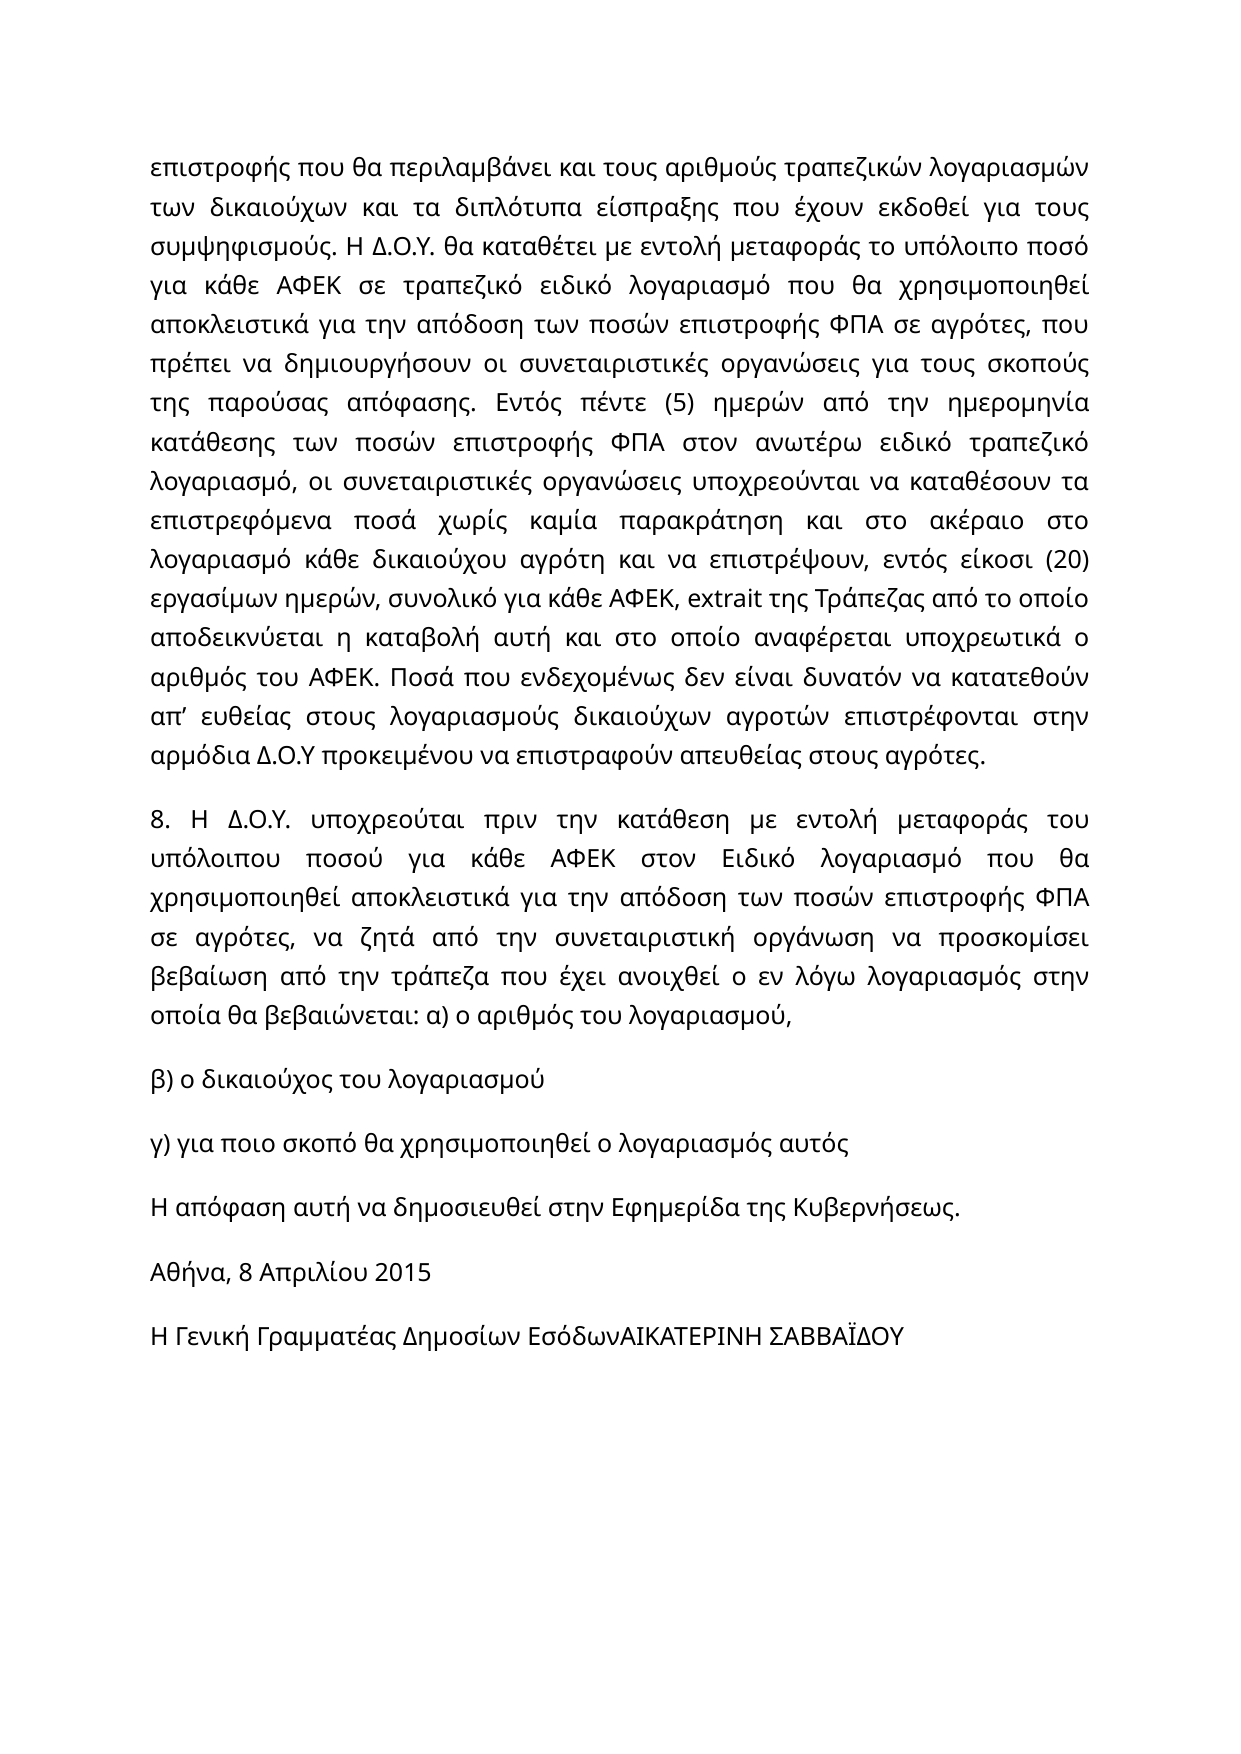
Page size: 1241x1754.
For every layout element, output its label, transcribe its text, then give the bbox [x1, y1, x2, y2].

text Αθήνα, 8 Απριλίου 2015 [150, 1254, 1090, 1288]
text Η απόφαση αυτή να δημοσιευθεί στην Εφημερίδα της Κυβερνήσεως. [150, 1190, 1090, 1224]
text Η Γενική Γραμματέας Δημοσίων ΕσόδωνΑΙΚΑΤΕΡΙΝΗ ΣΑΒΒΑΪΔΟΥ [150, 1318, 1090, 1352]
text γ) για ποιο σκοπό θα χρησιμοποιηθεί ο λογαριασμός αυτός [150, 1126, 1090, 1160]
text β) ο δικαιούχος του λογαριασμού [150, 1062, 1090, 1096]
text επιστροφής που θα περιλαμβάνει και τους αριθμούς τραπεζικών λογαριασμών των δικαιούχων και τα διπλότυπα είσπραξης που έχουν εκδοθεί για τους συμψηφισμούς. Η Δ.Ο.Υ. θα καταθέτει με εντολή μεταφοράς το υπόλοιπο ποσό για κάθε ΑΦΕΚ σε τραπεζικό ειδικό λογαριασμό που θα χρησιμοποιηθεί αποκλειστικά για την απόδοση των ποσών επιστροφής ΦΠΑ σε αγρότες, που πρέπει να δημιουργήσουν οι συνεταιριστικές οργανώσεις για τους σκοπούς της παρούσας απόφασης. Εντός πέντε (5) ημερών από την ημερομηνία κατάθεσης των ποσών επιστροφής ΦΠΑ στον ανωτέρω ειδικό τραπεζικό λογαριασμό, οι συνεταιριστικές οργανώσεις υποχρεούνται να καταθέσουν τα επιστρεφόμενα ποσά χωρίς καμία παρακράτηση και στο ακέραιο στο λογαριασμό κάθε δικαιούχου αγρότη και να επιστρέψουν, εντός είκοσι (20) εργασίμων ημερών, συνολικό για κάθε ΑΦΕΚ, extrait της Τράπεζας από το οποίο αποδεικνύεται η καταβολή αυτή και στο οποίο αναφέρεται υποχρεωτικά ο αριθμός του ΑΦΕΚ. Ποσά που ενδεχομένως δεν είναι δυνατόν να κατατεθούν απ’ ευθείας στους λογαριασμούς δικαιούχων αγροτών επιστρέφονται στην αρμόδια Δ.Ο.Υ προκειμένου να επιστραφούν απευθείας στους αγρότες. [150, 150, 1090, 772]
text 8. Η Δ.Ο.Υ. υποχρεούται πριν την κατάθεση με εντολή μεταφοράς του υπόλοιπου ποσού για κάθε ΑΦΕΚ στον Ειδικό λογαριασμό που θα χρησιμοποιηθεί αποκλειστικά για την απόδοση των ποσών επιστροφής ΦΠΑ σε αγρότες, να ζητά από την συνεταιριστική οργάνωση να προσκομίσει βεβαίωση από την τράπεζα που έχει ανοιχθεί ο εν λόγω λογαριασμός στην οποία θα βεβαιώνεται: α) ο αριθμός του λογαριασμού, [150, 802, 1090, 1032]
